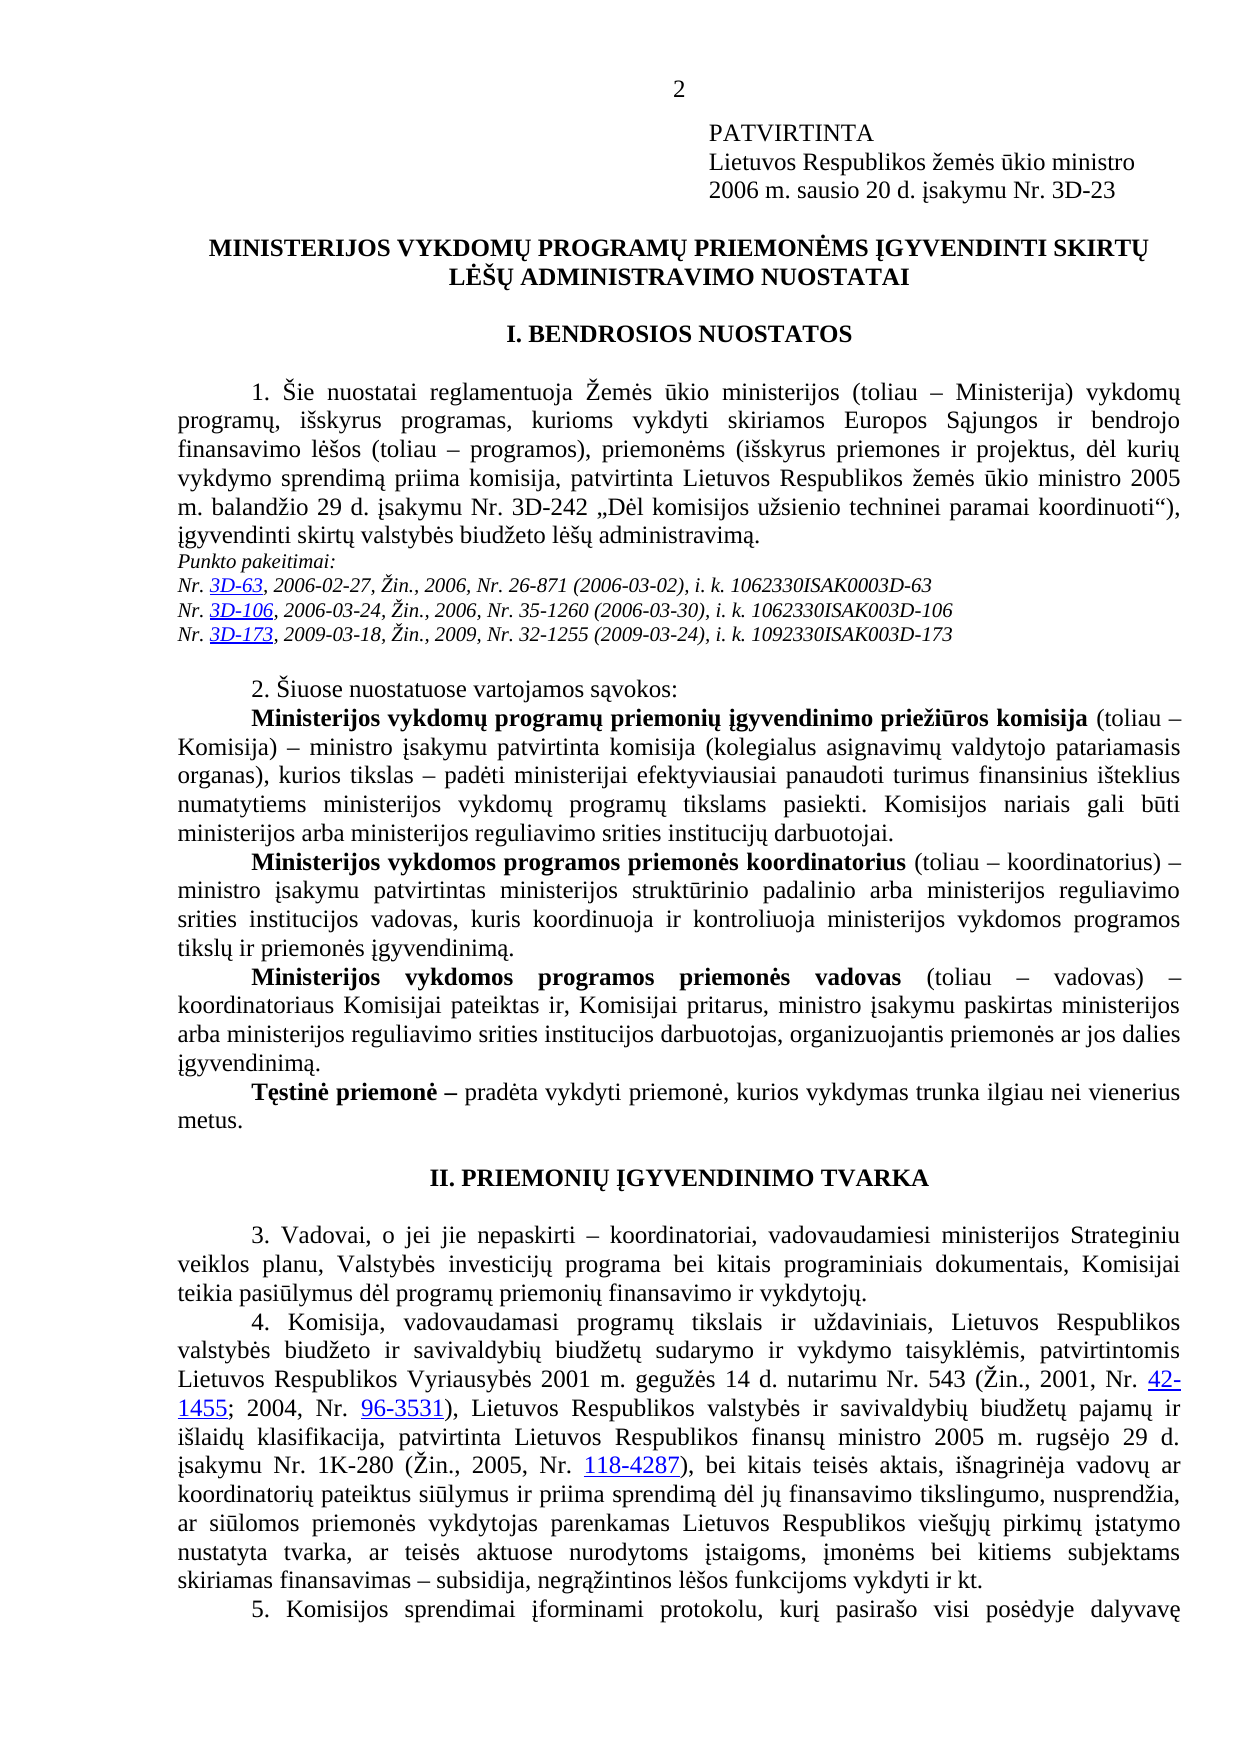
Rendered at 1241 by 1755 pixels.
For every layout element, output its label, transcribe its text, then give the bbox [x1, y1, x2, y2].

text I. BENDROSIOS NUOSTATOS [177, 319, 1181, 348]
text PATVIRTINTA [709, 118, 1181, 147]
text Punkto pakeitimai: [177, 549, 1181, 573]
text Lietuvos Respublikos žemės ūkio ministro [177, 147, 1181, 176]
text Ministerijos vykdomos programos priemonės vadovas (toliau – vadovas) – koordinatoriaus Komisijai pateiktas ir, Komisijai pritarus, ministro įsakymu paskirtas ministerijos arba ministerijos reguliavimo srities institucijos darbuotojas, organizuojantis priemonės ar jos dalies įgyvendinimą. [177, 962, 1181, 1077]
text Nr. 3D-173, 2009-03-18, Žin., 2009, Nr. 32-1255 (2009-03-24), i. k. 1092330ISAK003D-173 [177, 622, 1181, 646]
text Tęstinė priemonė – pradėta vykdyti priemonė, kurios vykdymas trunka ilgiau nei vienerius metus. [177, 1077, 1181, 1134]
text Nr. 3D-106, 2006-03-24, Žin., 2006, Nr. 35-1260 (2006-03-30), i. k. 1062330ISAK003D-106 [177, 597, 1181, 622]
text MINISTERIJOS VYKDOMŲ PROGRAMŲ PRIEMONĖMS ĮGYVENDINTI SKIRTŲ LĖŠŲ ADMINISTRAVIMO NUOSTATAI [177, 233, 1181, 291]
text 1. Šie nuostatai reglamentuoja Žemės ūkio ministerijos (toliau – Ministerija) vykdomų programų, išskyrus programas, kurioms vykdyti skiriamos Europos Sąjungos ir bendrojo finansavimo lėšos (toliau – programos), priemonėms (išskyrus priemones ir projektus, dėl kurių vykdymo sprendimą priima komisija, patvirtinta Lietuvos Respublikos žemės ūkio ministro 2005 m. balandžio 29 d. įsakymu Nr. 3D-242 „Dėl komisijos užsienio techninei paramai koordinuoti“), įgyvendinti skirtų valstybės biudžeto lėšų administravimą. [177, 377, 1181, 549]
text 3. Vadovai, o jei jie nepaskirti – koordinatoriai, vadovaudamiesi ministerijos Strateginiu veiklos planu, Valstybės investicijų programa bei kitais programiniais dokumentais, Komisijai teikia pasiūlymus dėl programų priemonių finansavimo ir vykdytojų. [177, 1221, 1181, 1307]
text Ministerijos vykdomos programos priemonės koordinatorius (toliau – koordinatorius) – ministro įsakymu patvirtintas ministerijos struktūrinio padalinio arba ministerijos reguliavimo srities institucijos vadovas, kuris koordinuoja ir kontroliuoja ministerijos vykdomos programos tikslų ir priemonės įgyvendinimą. [177, 847, 1181, 962]
text 5. Komisijos sprendimai įforminami protokolu, kurį pasirašo visi posėdyje dalyvavę [177, 1594, 1181, 1623]
text Nr. 3D-63, 2006-02-27, Žin., 2006, Nr. 26-871 (2006-03-02), i. k. 1062330ISAK0003D-63 [177, 573, 1181, 597]
text 2. Šiuose nuostatuose vartojamos sąvokos: [177, 674, 1181, 703]
text 4. Komisija, vadovaudamasi programų tikslais ir uždaviniais, Lietuvos Respublikos valstybės biudžeto ir savivaldybių biudžetų sudarymo ir vykdymo taisyklėmis, patvirtintomis Lietuvos Respublikos Vyriausybės 2001 m. gegužės 14 d. nutarimu Nr. 543 (Žin., 2001, Nr. 42-1455; 2004, Nr. 96-3531), Lietuvos Respublikos valstybės ir savivaldybių biudžetų pajamų ir išlaidų klasifikacija, patvirtinta Lietuvos Respublikos finansų ministro 2005 m. rugsėjo 29 d. įsakymu Nr. 1K-280 (Žin., 2005, Nr. 118-4287), bei kitais teisės aktais, išnagrinėja vadovų ar koordinatorių pateiktus siūlymus ir priima sprendimą dėl jų finansavimo tikslingumo, nusprendžia, ar siūlomos priemonės vykdytojas parenkamas Lietuvos Respublikos viešųjų pirkimų įstatymo nustatyta tvarka, ar teisės aktuose nurodytoms įstaigoms, įmonėms bei kitiems subjektams skiriamas finansavimas – subsidija, negrąžintinos lėšos funkcijoms vykdyti ir kt. [177, 1307, 1181, 1594]
text II. PRIEMONIŲ ĮGYVENDINIMO TVARKA [177, 1163, 1181, 1192]
text 2006 m. sausio 20 d. įsakymu Nr. 3D-23 [177, 176, 1181, 204]
text Ministerijos vykdomų programų priemonių įgyvendinimo priežiūros komisija (toliau – Komisija) – ministro įsakymu patvirtinta komisija (kolegialus asignavimų valdytojo patariamasis organas), kurios tikslas – padėti ministerijai efektyviausiai panaudoti turimus finansinius išteklius numatytiems ministerijos vykdomų programų tikslams pasiekti. Komisijos nariais gali būti ministerijos arba ministerijos reguliavimo srities institucijų darbuotojai. [177, 703, 1181, 847]
